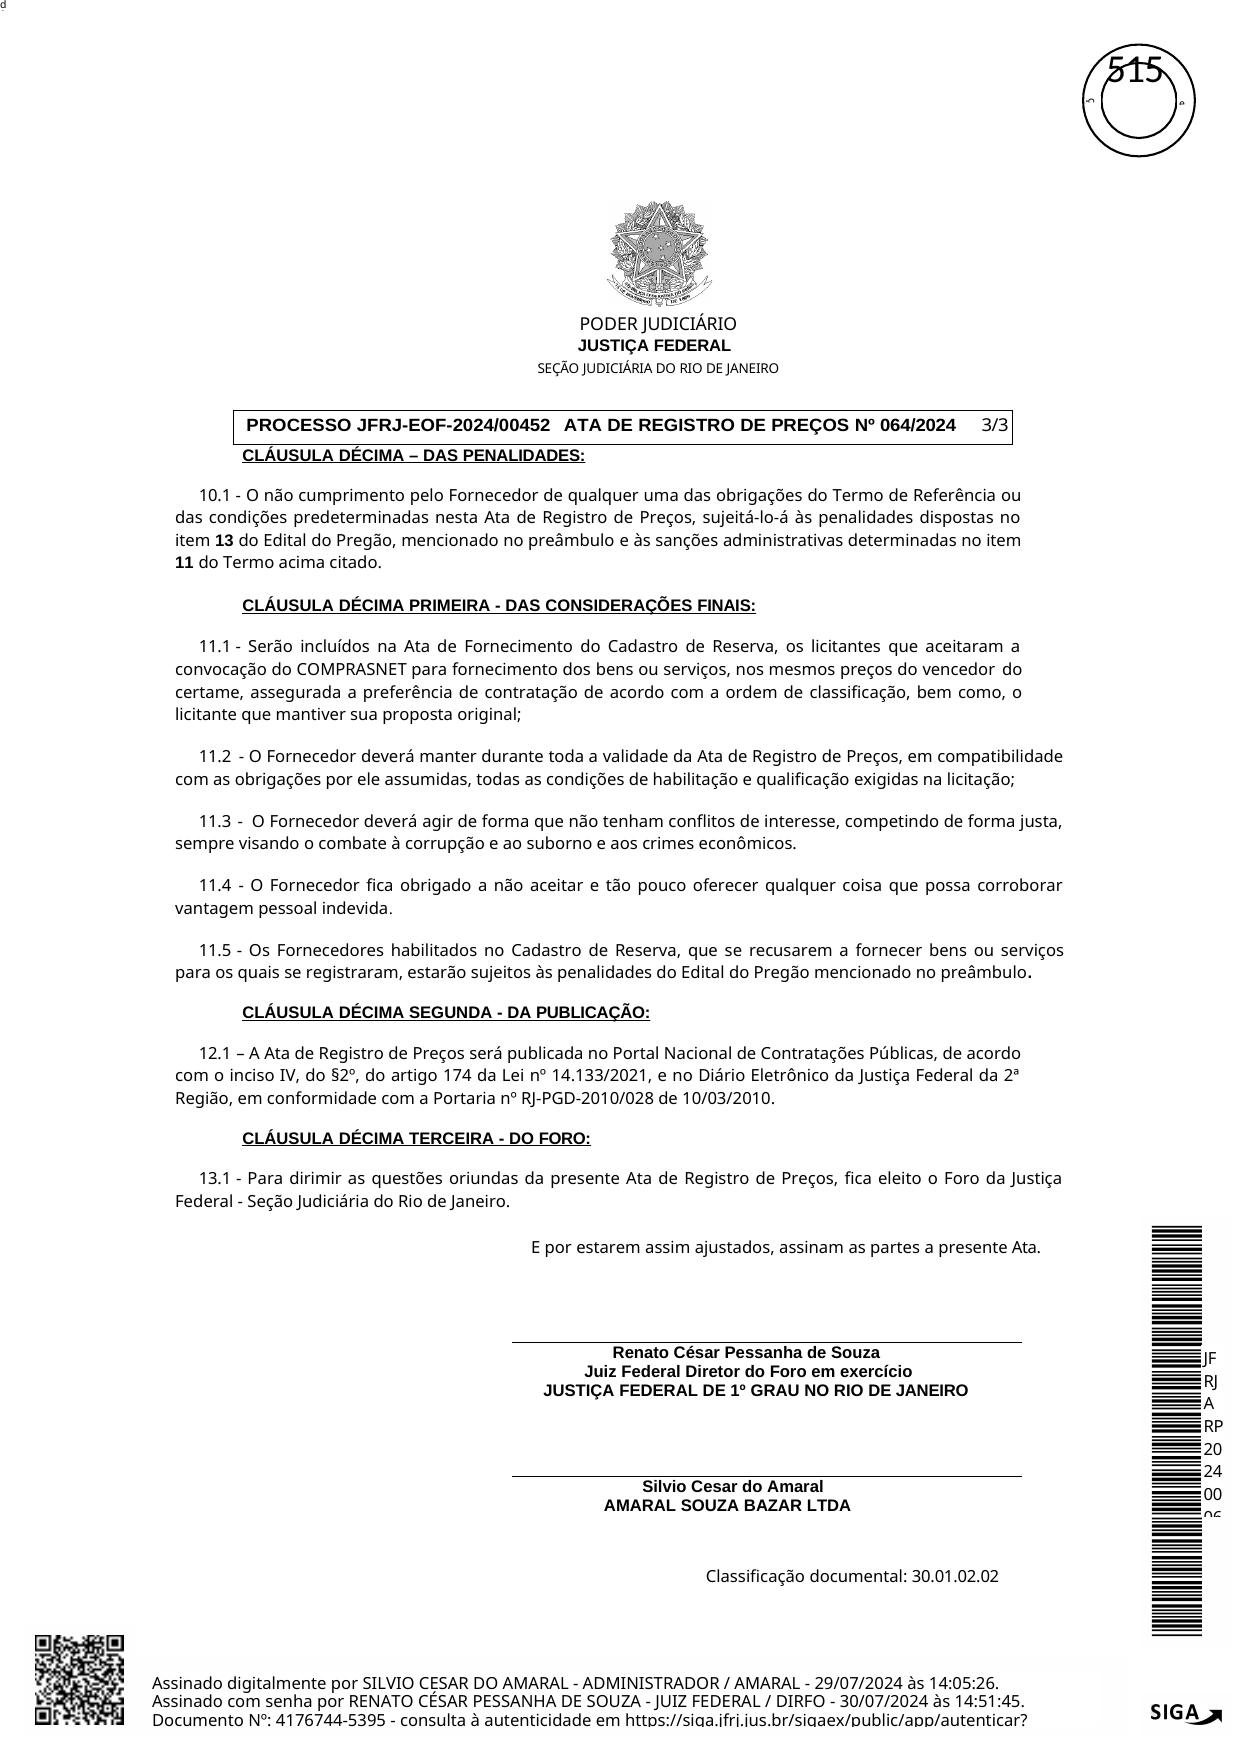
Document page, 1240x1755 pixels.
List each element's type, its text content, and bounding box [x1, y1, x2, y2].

text Classificação documental: 30.01.02.02 [706, 1565, 1064, 1588]
subtitle PODER JUDICIÁRIO [252, 311, 1064, 335]
list - Para dirimir as questões oriundas da presente Ata de Registro de Preços, fica eleito o Foro da Justiça Federal - Seção Judiciária do Rio de Janeiro. [175, 1167, 1064, 1212]
list - Os Fornecedores habilitados no Cadastro de Reserva, que se recusarem a fornecer bens ou serviços para os quais se registraram, estarão sujeitos às penalidades do Edital do Pregão mencionado no preâmbulo. [175, 938, 1064, 984]
text Renato César Pessanha de Souza Juiz Federal Diretor do Foro em exercício [584, 1343, 912, 1381]
text E por estarem assim ajustados, assinam as partes a presente Ata. [531, 1235, 1064, 1258]
list - O não cumprimento pelo Fornecedor de qualquer uma das obrigações do Termo de Referência ou das condições predeterminadas nesta Ata de Registro de Preços, sujeitá-lo-á às penalidades dispostas no item 13 do Edital do Pregão, mencionado no preâmbulo e às sanções administrativas determinadas no item 11 do Termo acima citado. [175, 484, 1022, 573]
text Silvio Cesar do Amaral AMARAL SOUZA BAZAR LTDA [604, 1477, 894, 1515]
subtitle CLÁUSULA DÉCIMA SEGUNDA - DA PUBLICAÇÃO: [242, 1003, 1064, 1022]
text ç [1085, 98, 1099, 106]
subtitle CLÁUSULA DÉCIMA PRIMEIRA - DAS CONSIDERAÇÕES FINAIS: [242, 596, 1064, 615]
list - O Fornecedor fica obrigado a não aceitar e tão pouco oferecer qualquer coisa que possa corroborar vantagem pessoal indevida. [175, 874, 1064, 919]
list - O Fornecedor deverá agir de forma que não tenham conflitos de interesse, competindo de forma justa, sempre visando o combate à corrupção e ao suborno e aos crimes econômicos. [175, 809, 1064, 855]
list – A Ata de Registro de Preços será publicada no Portal Nacional de Contratações Públicas, de acordo com o inciso IV, do §2º, do artigo 174 da Lei nº 14.133/2021, e no Diário Eletrônico da Justiça Federal da 2ª Região, em conformidade com a Portaria nº RJ-PGD-2010/028 de 10/03/2010. [175, 1041, 1022, 1109]
text SEÇÃO JUDICIÁRIA DO RIO DE JANEIRO [252, 359, 1064, 377]
subtitle CLÁUSULA DÉCIMA TERCEIRA - DO FORO: [242, 1128, 1064, 1148]
subtitle CLÁUSULA DÉCIMA – DAS PENALIDADES: [242, 423, 1064, 464]
list - Serão incluídos na Ata de Fornecimento do Cadastro de Reserva, os licitantes que aceitaram a convocação do COMPRASNET para fornecimento dos bens ou serviços, nos mesmos preços do vencedor do certame, assegurada a preferência de contratação de acordo com a ordem de classificação, bem como, o licitante que mantiver sua proposta original; [175, 635, 1022, 726]
text JUSTIÇA FEDERAL DE 1º GRAU NO RIO DE JANEIRO [543, 1381, 1064, 1400]
list - O Fornecedor deverá manter durante toda a validade da Ata de Registro de Preços, em compatibilidade com as obrigações por ele assumidas, todas as condições de habilitação e qualificação exigidas na licitação; [175, 745, 1064, 790]
text JFRJARP202400064A [1203, 1347, 1224, 1517]
text d [0, 0, 6, 10]
text PROCESSO JFRJ-EOF-2024/00452 ATA DE REGISTRO DE PREÇOS Nº 064/2024 3/3 [246, 412, 1012, 436]
subtitle JUSTIÇA FEDERAL [252, 336, 1057, 355]
text e [1179, 97, 1193, 105]
